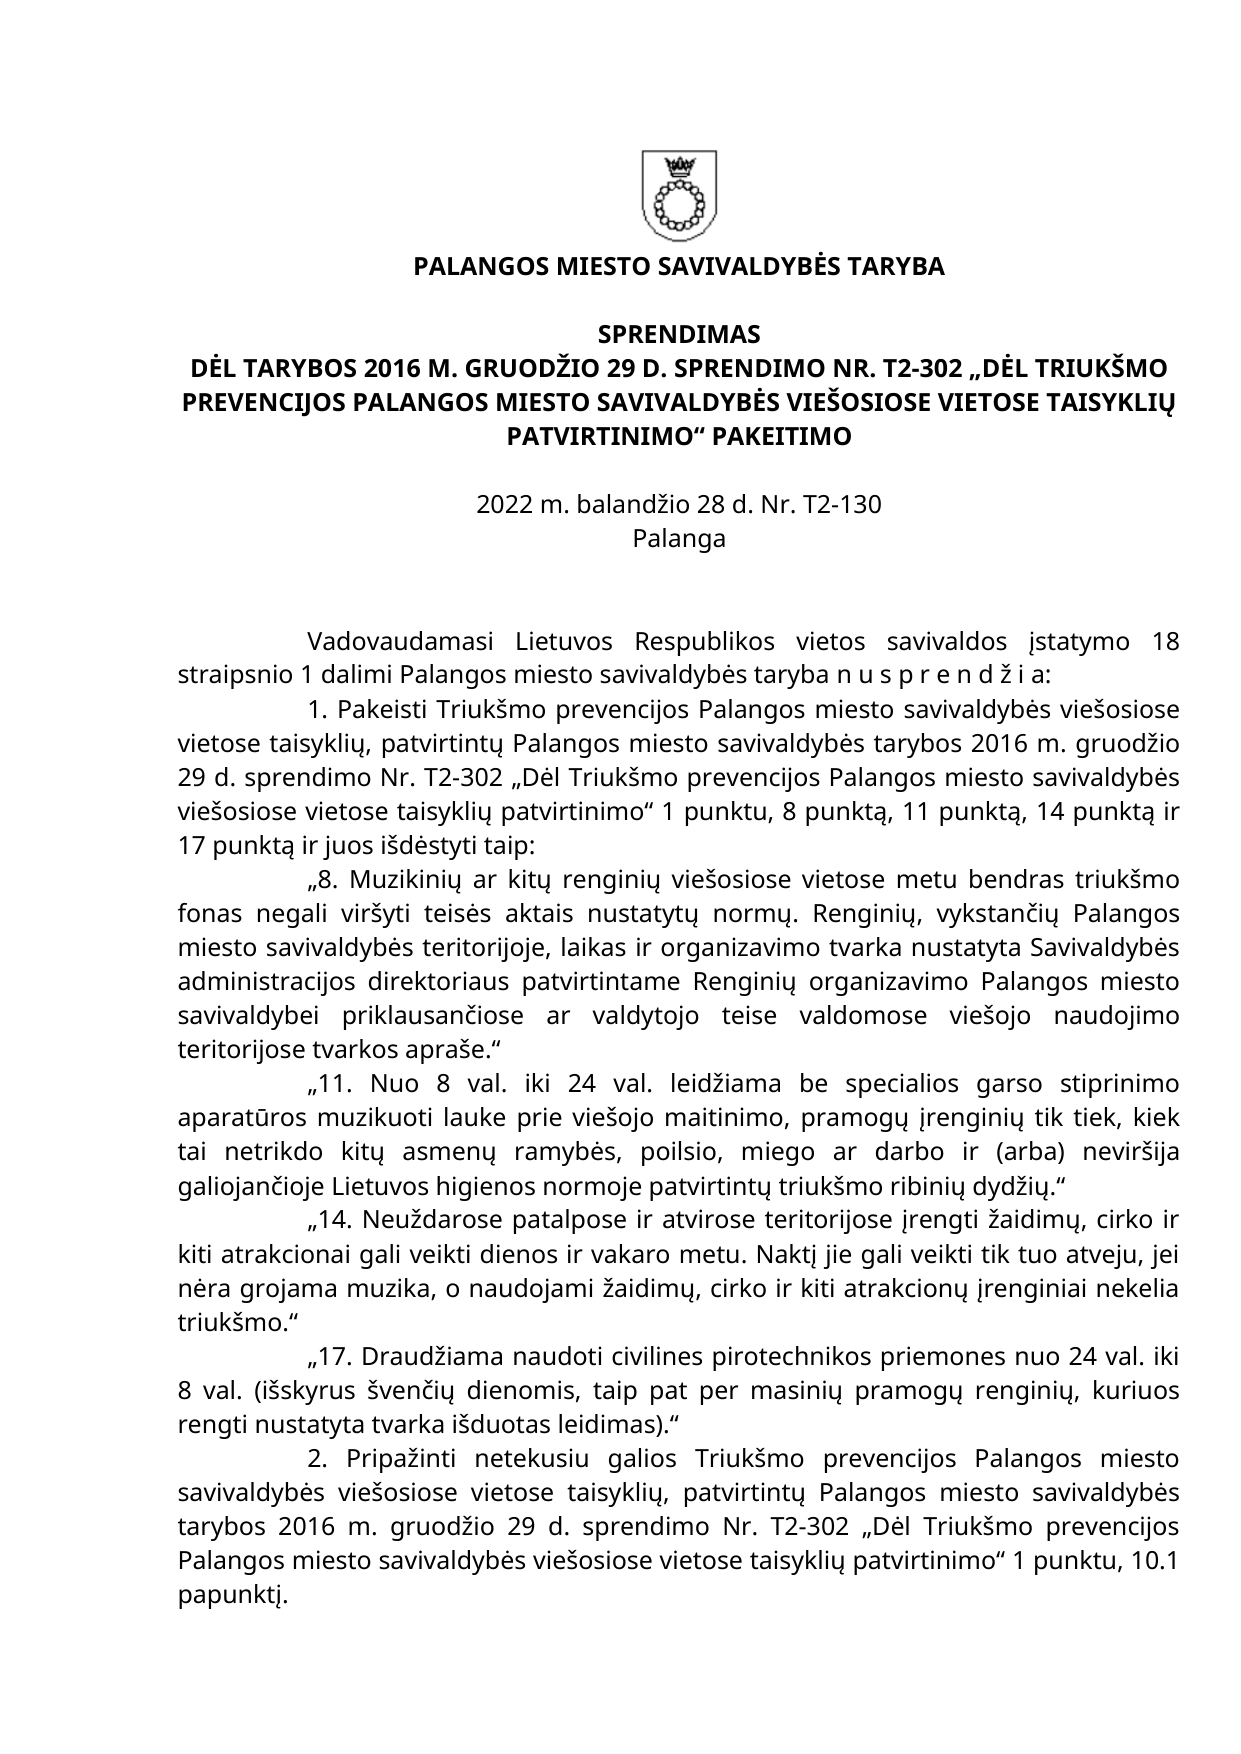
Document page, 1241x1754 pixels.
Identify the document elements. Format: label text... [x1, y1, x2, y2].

text Vadovaudamasi Lietuvos Respublikos vietos savivaldos įstatymo 18 straipsnio 1 dalimi Palangos miesto savivaldybės taryba nusprendžia: [177, 623, 1181, 691]
text „8. Muzikinių ar kitų renginių viešosiose vietose metu bendras triukšmo fonas negali viršyti teisės aktais nustatytų normų. Renginių, vykstančių Palangos miesto savivaldybės teritorijoje, laikas ir organizavimo tvarka nustatyta Savivaldybės administracijos direktoriaus patvirtintame Renginių organizavimo Palangos miesto savivaldybei priklausančiose ar valdytojo teise valdomose viešojo naudojimo teritorijose tvarkos apraše.“ [177, 862, 1181, 1066]
text Palanga [177, 521, 1181, 555]
text „11. Nuo 8 val. iki 24 val. leidžiama be specialios garso stiprinimo aparatūros muzikuoti lauke prie viešojo maitinimo, pramogų įrenginių tik tiek, kiek tai netrikdo kitų asmenų ramybės, poilsio, miego ar darbo ir (arba) neviršija galiojančioje Lietuvos higienos normoje patvirtintų triukšmo ribinių dydžių.“ [177, 1066, 1181, 1202]
text SPRENDIMAS [177, 317, 1181, 351]
text PALANGOS MIESTO SAVIVALDYBĖS TARYBA [177, 248, 1181, 282]
text „14. Neuždarose patalpose ir atvirose teritorijose įrengti žaidimų, cirko ir kiti atrakcionai gali veikti dienos ir vakaro metu. Naktį jie gali veikti tik tuo atveju, jei nėra grojama muzika, o naudojami žaidimų, cirko ir kiti atrakcionų įrenginiai nekelia triukšmo.“ [177, 1202, 1181, 1338]
text 2022 m. balandžio 28 d. Nr. T2-130 [177, 487, 1181, 521]
text DĖL TARYBOS 2016 M. GRUODŽIO 29 D. SPRENDIMO NR. T2-302 „DĖL TRIUKŠMO PREVENCIJOS PALANGOS MIESTO SAVIVALDYBĖS VIEŠOSIOSE VIETOSE TAISYKLIŲ PATVIRTINIMO“ PAKEITIMO [177, 351, 1181, 453]
text 2. Pripažinti netekusiu galios Triukšmo prevencijos Palangos miesto savivaldybės viešosiose vietose taisyklių, patvirtintų Palangos miesto savivaldybės tarybos 2016 m. gruodžio 29 d. sprendimo Nr. T2-302 „Dėl Triukšmo prevencijos Palangos miesto savivaldybės viešosiose vietose taisyklių patvirtinimo“ 1 punktu, 10.1 papunktį. [177, 1441, 1181, 1611]
text „17. Draudžiama naudoti civilines pirotechnikos priemones nuo 24 val. iki 8 val. (išskyrus švenčių dienomis, taip pat per masinių pramogų renginių, kuriuos rengti nustatyta tvarka išduotas leidimas).“ [177, 1338, 1181, 1441]
text 1. Pakeisti Triukšmo prevencijos Palangos miesto savivaldybės viešosiose vietose taisyklių, patvirtintų Palangos miesto savivaldybės tarybos 2016 m. gruodžio 29 d. sprendimo Nr. T2-302 „Dėl Triukšmo prevencijos Palangos miesto savivaldybės viešosiose vietose taisyklių patvirtinimo“ 1 punktu, 8 punktą, 11 punktą, 14 punktą ir 17 punktą ir juos išdėstyti taip: [177, 691, 1181, 862]
